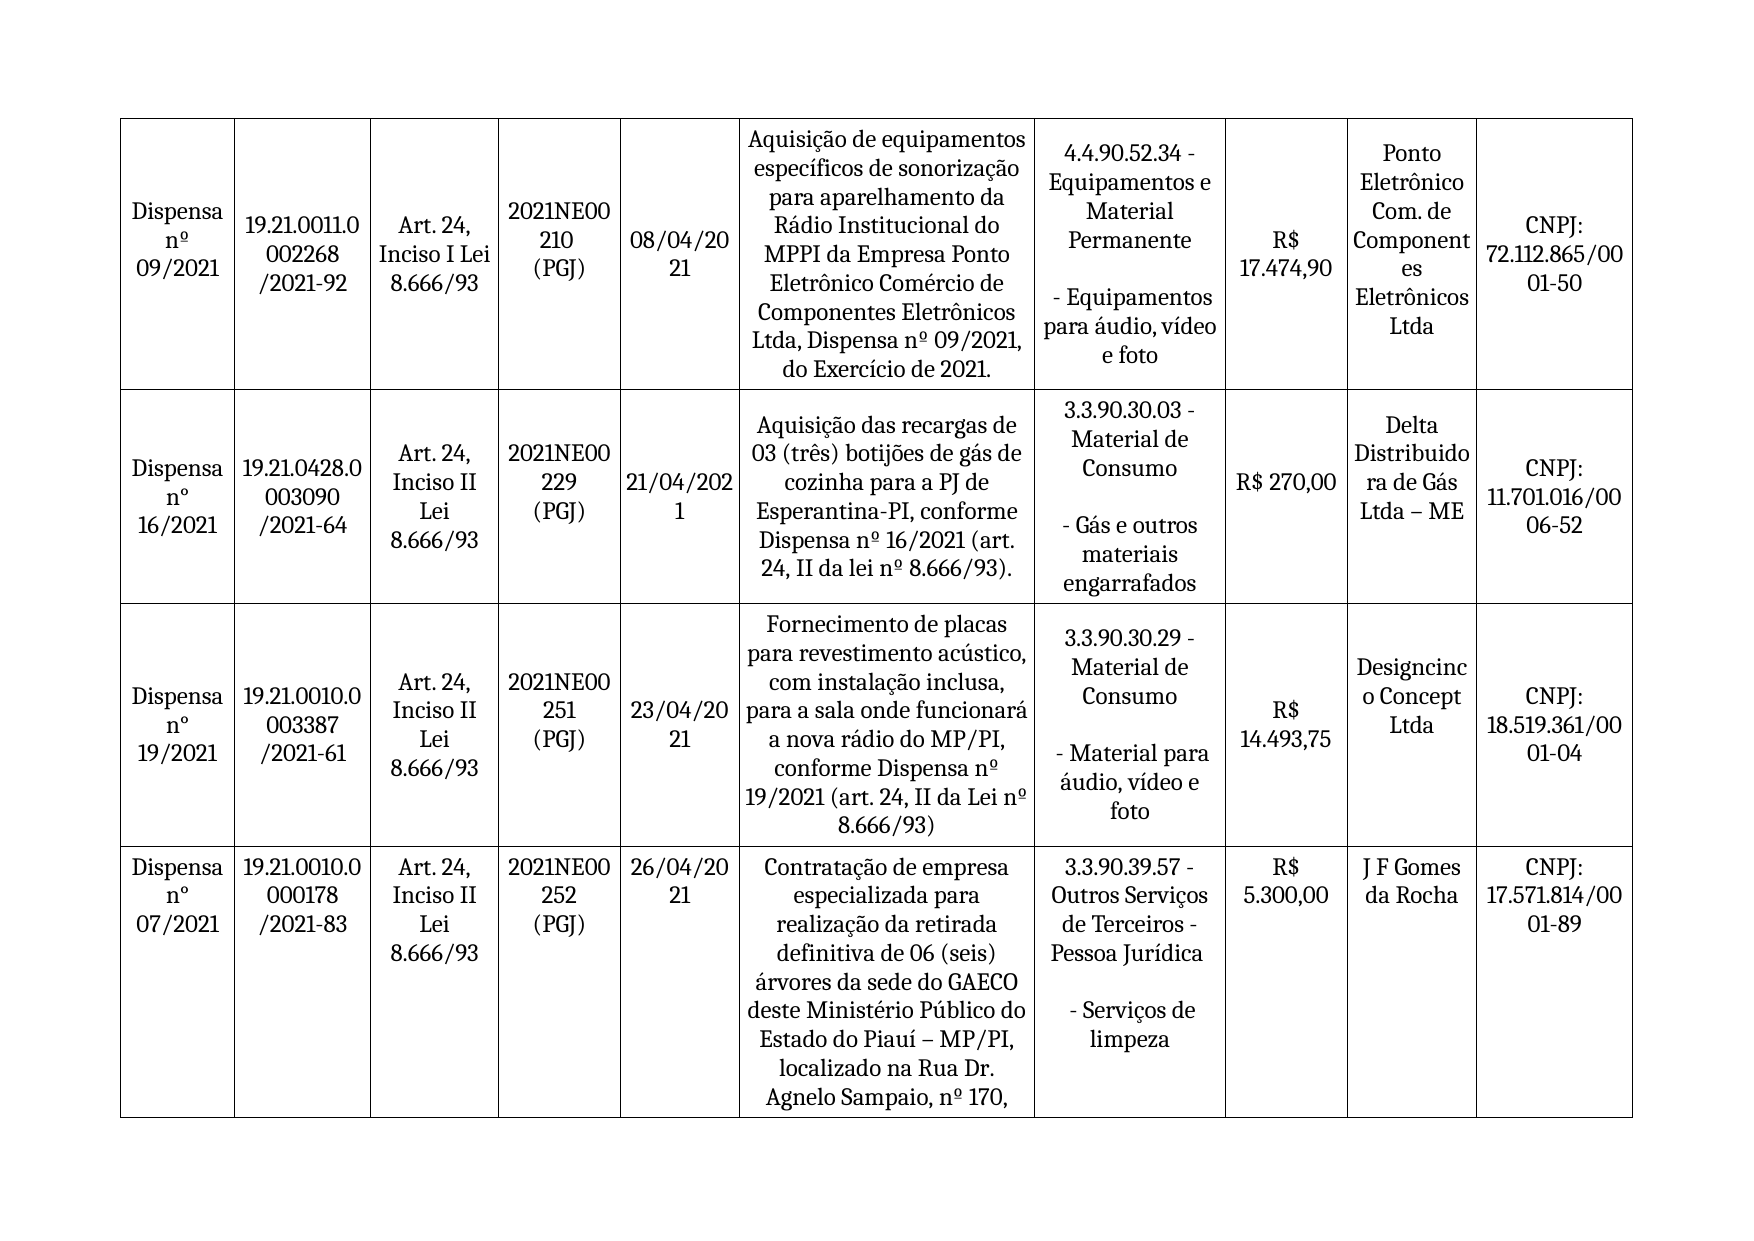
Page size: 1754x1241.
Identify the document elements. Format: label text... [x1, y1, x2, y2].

table_cell R$ 17.474,90 [1226, 119, 1347, 389]
table_cell R$ 5.300,00 [1226, 847, 1347, 1117]
table_cell Aquisição de equipamentos específicos de sonorização para aparelhamento da Rádio Institucional do MPPI da Empresa Ponto Eletrônico Comércio de Componentes Eletrônicos Ltda, Dispensa nº 09/2021, do Exercício de 2021. [740, 119, 1034, 389]
table_cell Aquisição das recargas de 03 (três) botijões de gás de cozinha para a PJ de Esperantina-PI, conforme Dispensa nº 16/2021 (art. 24, II da lei nº 8.666/93). [740, 390, 1034, 603]
table_cell 2021NE00251 (PGJ) [499, 604, 620, 846]
table_cell J F Gomes da Rocha [1348, 847, 1476, 1117]
table_cell Delta Distribuidora de Gás Ltda – ME [1348, 390, 1476, 603]
table_cell 3.3.90.39.57 - Outros Serviços de Terceiros - Pessoa Jurídica - Serviços de limpeza [1035, 847, 1225, 1117]
table_cell CNPJ: 72.112.865/0001-50 [1477, 119, 1632, 389]
table_cell 4.4.90.52.34 - Equipamentos e Material Permanente - Equipamentos para áudio, vídeo e foto [1035, 119, 1225, 389]
table_cell CNPJ: 17.571.814/0001-89 [1477, 847, 1632, 1117]
table_cell Dispensa n° 07/2021 [121, 847, 234, 1117]
table_cell 19.21.0010.0000178 /2021-83 [235, 847, 370, 1117]
table_cell 2021NE00252 (PGJ) [499, 847, 620, 1117]
table_cell CNPJ: 11.701.016/0006-52 [1477, 390, 1632, 603]
table_cell 26/04/2021 [621, 847, 739, 1117]
table_cell 19.21.0010.0003387 /2021-61 [235, 604, 370, 846]
table_cell Dispensa n° 16/2021 [121, 390, 234, 603]
table_cell Ponto Eletrônico Com. de Componentes Eletrônicos Ltda [1348, 119, 1476, 389]
table_cell Designcinco Concept Ltda [1348, 604, 1476, 846]
table_cell Art. 24, Inciso II Lei 8.666/93 [371, 390, 498, 603]
table_cell 21/04/2021 [621, 390, 739, 603]
table_cell R$ 270,00 [1226, 390, 1347, 603]
table_cell Art. 24, Inciso II Lei 8.666/93 [371, 604, 498, 846]
table_cell Contratação de empresa especializada para realização da retirada definitiva de 06 (seis) árvores da sede do GAECO deste Ministério Público do Estado do Piauí – MP/PI, localizado na Rua Dr. Agnelo Sampaio, nº 170, [740, 847, 1034, 1117]
table_cell 23/04/2021 [621, 604, 739, 846]
table_cell 3.3.90.30.29 - Material de Consumo - Material para áudio, vídeo e foto [1035, 604, 1225, 846]
table_cell 19.21.0428.0003090 /2021-64 [235, 390, 370, 603]
table_cell Fornecimento de placas para revestimento acústico, com instalação inclusa, para a sala onde funcionará a nova rádio do MP/PI, conforme Dispensa nº 19/2021 (art. 24, II da Lei nº 8.666/93) [740, 604, 1034, 846]
table_cell Art. 24, Inciso I Lei 8.666/93 [371, 119, 498, 389]
table_cell 08/04/2021 [621, 119, 739, 389]
table_cell Art. 24, Inciso II Lei 8.666/93 [371, 847, 498, 1117]
table_cell CNPJ: 18.519.361/0001-04 [1477, 604, 1632, 846]
table_cell 2021NE00210 (PGJ) [499, 119, 620, 389]
table_cell 2021NE00229 (PGJ) [499, 390, 620, 603]
table_cell 3.3.90.30.03 - Material de Consumo - Gás e outros materiais engarrafados [1035, 390, 1225, 603]
table_cell Dispensa n° 19/2021 [121, 604, 234, 846]
table_cell Dispensa nº 09/2021 [121, 119, 234, 389]
table_cell R$ 14.493,75 [1226, 604, 1347, 846]
table_cell 19.21.0011.0002268 /2021-92 [235, 119, 370, 389]
